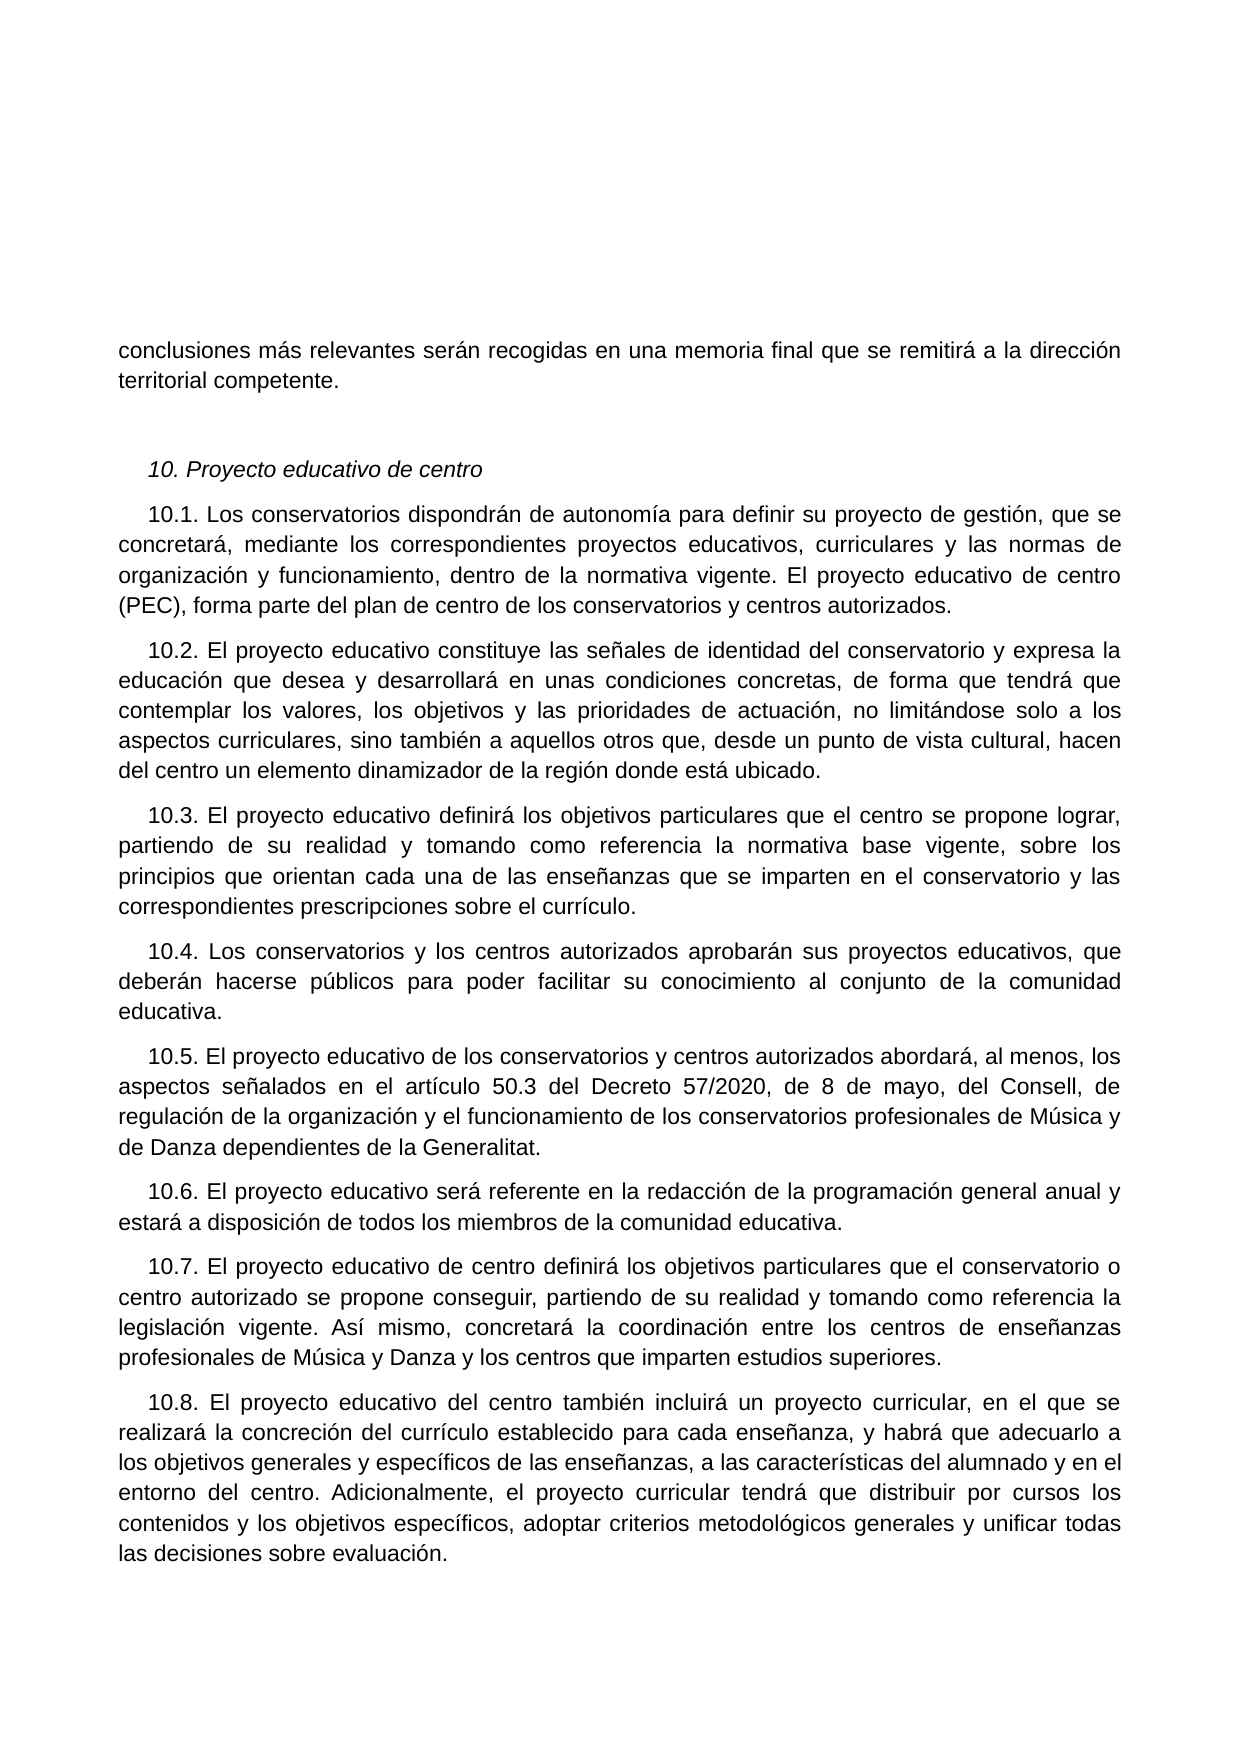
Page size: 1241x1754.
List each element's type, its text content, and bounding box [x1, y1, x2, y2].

text 10. Proyecto educativo de centro [118, 456, 1122, 483]
text 10.2. El proyecto educativo constituye las señales de identidad del conservatorio y expresa la educación que desea y desarrollará en unas condiciones concretas, de forma que tendrá que contemplar los valores, los objetivos y las prioridades de actuación, no limitándose solo a los aspectos curriculares, sino también a aquellos otros que, desde un punto de vista cultural, hacen del centro un elemento dinamizador de la región donde está ubicado. [118, 637, 1122, 784]
text conclusiones más relevantes serán recogidas en una memoria final que se remitirá a la dirección territorial competente. [118, 337, 1122, 393]
text 10.5. El proyecto educativo de los conservatorios y centros autorizados abordará, al menos, los aspectos señalados en el artículo 50.3 del Decreto 57/2020, de 8 de mayo, del Consell, de regulación de la organización y el funcionamiento de los conservatorios profesionales de Música y de Danza dependientes de la Generalitat. [118, 1043, 1122, 1160]
text 10.4. Los conservatorios y los centros autorizados aprobarán sus proyectos educativos, que deberán hacerse públicos para poder facilitar su conocimiento al conjunto de la comunidad educativa. [118, 938, 1122, 1024]
text 10.8. El proyecto educativo del centro también incluirá un proyecto curricular, en el que se realizará la concreción del currículo establecido para cada enseñanza, y habrá que adecuarlo a los objetivos generales y específicos de las enseñanzas, a las características del alumnado y en el entorno del centro. Adicionalmente, el proyecto curricular tendrá que distribuir por cursos los contenidos y los objetivos específicos, adoptar criterios metodológicos generales y unificar todas las decisiones sobre evaluación. [118, 1389, 1122, 1566]
text 10.3. El proyecto educativo definirá los objetivos particulares que el centro se propone lograr, partiendo de su realidad y tomando como referencia la normativa base vigente, sobre los principios que orientan cada una de las enseñanzas que se imparten en el conservatorio y las correspondientes prescripciones sobre el currículo. [118, 802, 1122, 919]
text 10.7. El proyecto educativo de centro definirá los objetivos particulares que el conservatorio o centro autorizado se propone conseguir, partiendo de su realidad y tomando como referencia la legislación vigente. Así mismo, concretará la coordinación entre los centros de enseñanzas profesionales de Música y Danza y los centros que imparten estudios superiores. [118, 1253, 1122, 1370]
text 10.6. El proyecto educativo será referente en la redacción de la programación general anual y estará a disposición de todos los miembros de la comunidad educativa. [118, 1178, 1122, 1235]
text 10.1. Los conservatorios dispondrán de autonomía para definir su proyecto de gestión, que se concretará, mediante los correspondientes proyectos educativos, curriculares y las normas de organización y funcionamiento, dentro de la normativa vigente. El proyecto educativo de centro (PEC), forma parte del plan de centro de los conservatorios y centros autorizados. [118, 501, 1122, 618]
